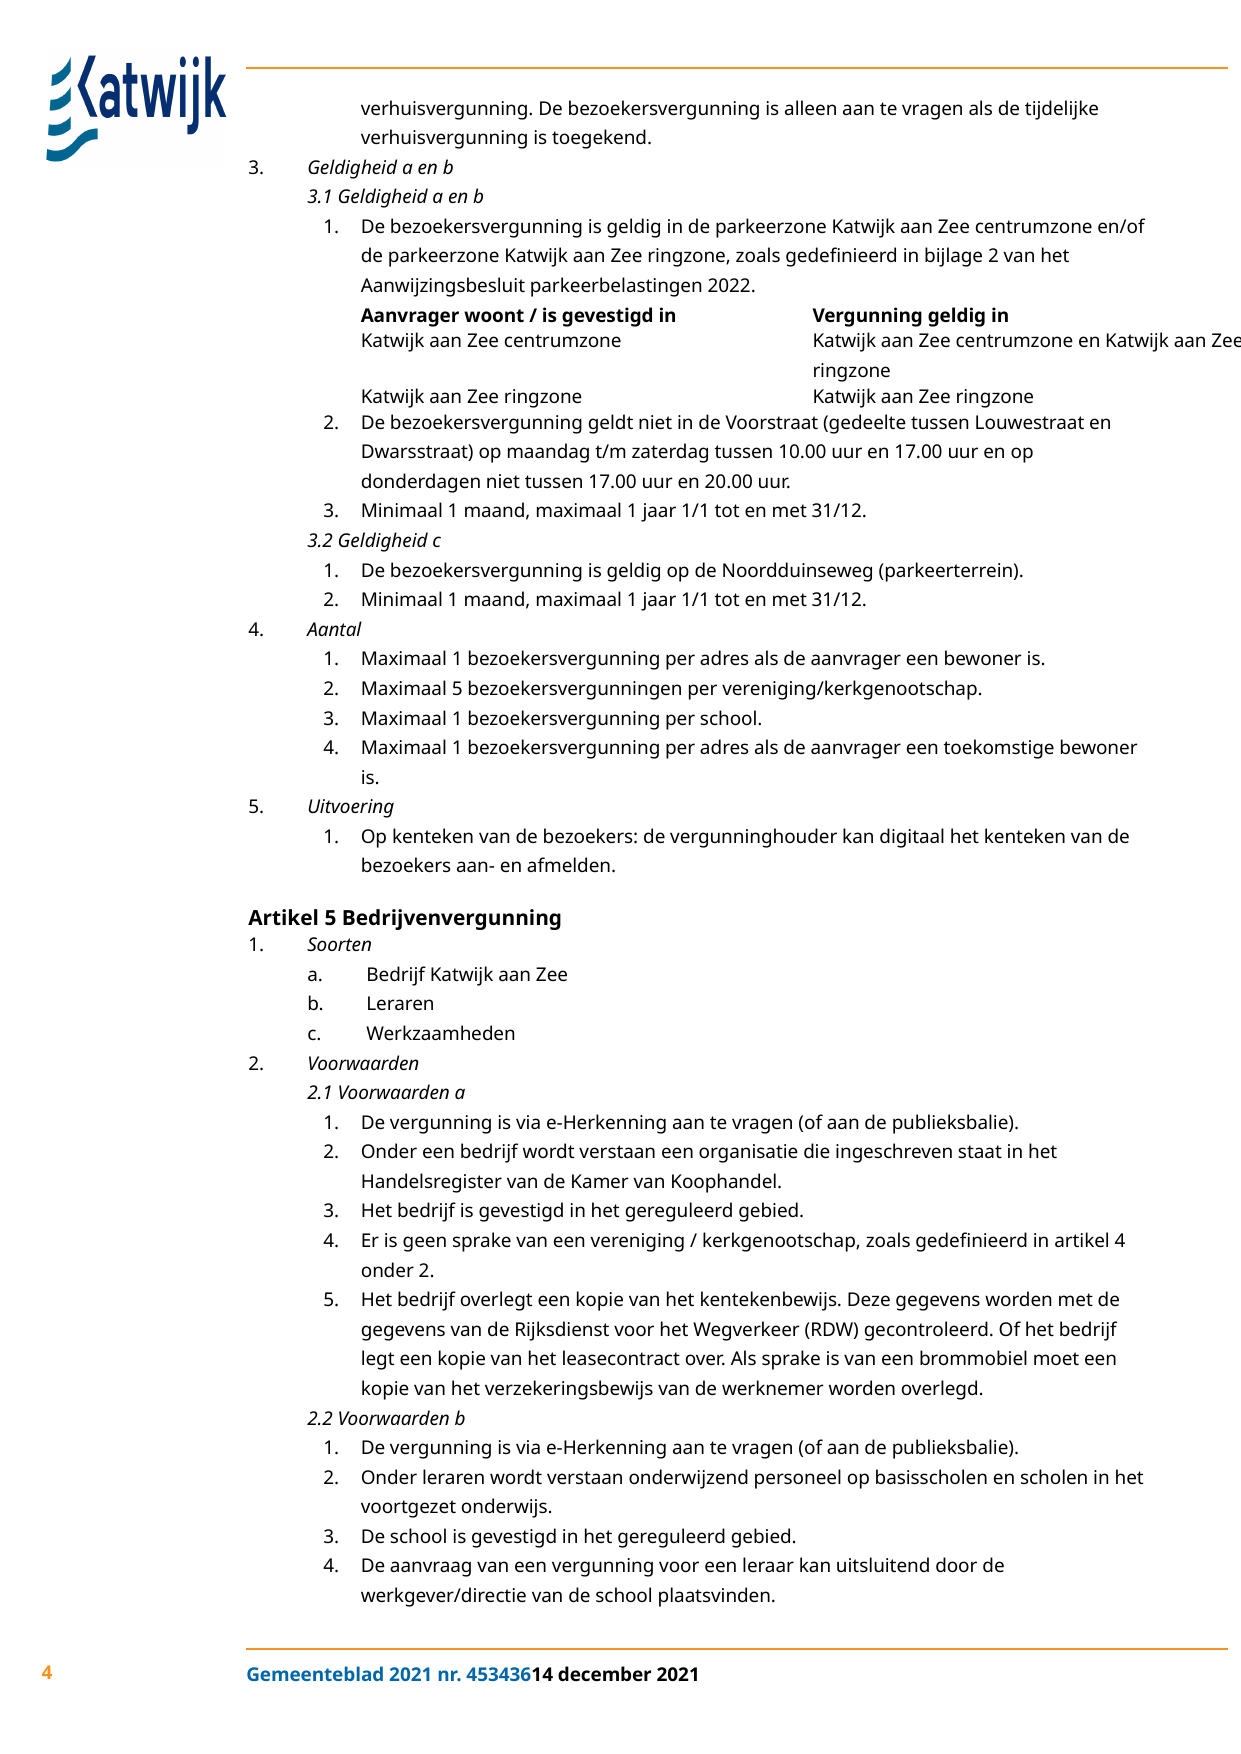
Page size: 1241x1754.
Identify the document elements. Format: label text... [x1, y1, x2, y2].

list 3.1 Geldigheid a en b [248, 183, 1152, 209]
list Maximaal 5 bezoekersvergunningen per vereniging/kerkgenootschap. [323, 675, 1152, 701]
list De aanvraag van een vergunning voor een leraar kan uitsluitend door de werkgever/directie van de school plaatsvinden. [323, 1553, 1152, 1608]
list De bezoekersvergunning is geldig in de parkeerzone Katwijk aan Zee centrumzone en/of de parkeerzone Katwijk aan Zee ringzone, zoals gedefinieerd in bijlage 2 van het Aanwijzingsbesluit parkeerbelastingen 2022. [323, 213, 1152, 298]
list Op kenteken van de bezoekers: de vergunninghouder kan digitaal het kenteken van de bezoekers aan- en afmelden. [323, 823, 1152, 878]
list Aantal [248, 616, 1152, 642]
table_header Aanvrager woont / is gevestigd in [361, 302, 812, 328]
list Maximaal 1 bezoekersvergunning per school. [323, 705, 1152, 730]
list De bezoekersvergunning geldt niet in de Voorstraat (gedeelte tussen Louwestraat en Dwarsstraat) op maandag t/m zaterdag tussen 10.00 uur en 17.00 uur en op donderdagen niet tussen 17.00 uur en 20.00 uur. [323, 409, 1152, 494]
list Maximaal 1 bezoekersvergunning per adres als de aanvrager een bewoner is. [323, 646, 1152, 671]
picture [41, 47, 231, 172]
list Soorten [248, 931, 1152, 957]
list Maximaal 1 bezoekersvergunning per adres als de aanvrager een toekomstige bewoner is. [323, 734, 1152, 789]
list Het bedrijf overlegt een kopie van het kentekenbewijs. Deze gegevens worden met de gegevens van de Rijksdienst voor het Wegverkeer (RDW) gecontroleerd. Of het bedrijf legt een kopie van het leasecontract over. Als sprake is van een brommobiel moet een kopie van het verzekeringsbewijs van de werknemer worden overlegd. [323, 1286, 1152, 1401]
list De school is gevestigd in het gereguleerd gebied. [323, 1523, 1152, 1549]
table_cell Katwijk aan Zee ringzone [361, 383, 812, 409]
list Geldigheid a en b [248, 154, 1152, 180]
list 2.1 Voorwaarden a [248, 1079, 1152, 1105]
list Werkzaamheden [307, 1020, 1152, 1046]
list Uitvoering [248, 793, 1152, 819]
list verhuisvergunning. De bezoekersvergunning is alleen aan te vragen als de tijdelijke verhuisvergunning is toegekend. [323, 95, 1152, 150]
list Voorwaarden [248, 1050, 1152, 1076]
table_cell Katwijk aan Zee ringzone [812, 383, 1240, 409]
list Minimaal 1 maand, maximaal 1 jaar 1/1 tot en met 31/12. [323, 586, 1152, 612]
list Het bedrijf is gevestigd in het gereguleerd gebied. [323, 1198, 1152, 1223]
list Leraren [307, 991, 1152, 1016]
table_header Vergunning geldig in [812, 302, 1240, 328]
list 3.2 Geldigheid c [248, 527, 1152, 553]
table_cell Katwijk aan Zee centrumzone en Katwijk aan Zee ringzone [812, 328, 1240, 383]
list Onder leraren wordt verstaan onderwijzend personeel op basisscholen en scholen in het voortgezet onderwijs. [323, 1464, 1152, 1519]
list Onder een bedrijf wordt verstaan een organisatie die ingeschreven staat in het Handelsregister van de Kamer van Koophandel. [323, 1138, 1152, 1194]
list Er is geen sprake van een vereniging / kerkgenootschap, zoals gedefinieerd in artikel 4 onder 2. [323, 1227, 1152, 1283]
list Minimaal 1 maand, maximaal 1 jaar 1/1 tot en met 31/12. [323, 498, 1152, 523]
list De bezoekersvergunning is geldig op de Noordduinseweg (parkeerterrein). [323, 557, 1152, 582]
table_cell Katwijk aan Zee centrumzone [361, 328, 812, 383]
list 2.2 Voorwaarden b [248, 1405, 1152, 1431]
list De vergunning is via e-Herkenning aan te vragen (of aan de publieksbalie). [323, 1109, 1152, 1135]
text Artikel 5 Bedrijvenvergunning [248, 903, 1152, 931]
list De vergunning is via e-Herkenning aan te vragen (of aan de publieksbalie). [323, 1434, 1152, 1460]
list Bedrijf Katwijk aan Zee [307, 961, 1152, 987]
